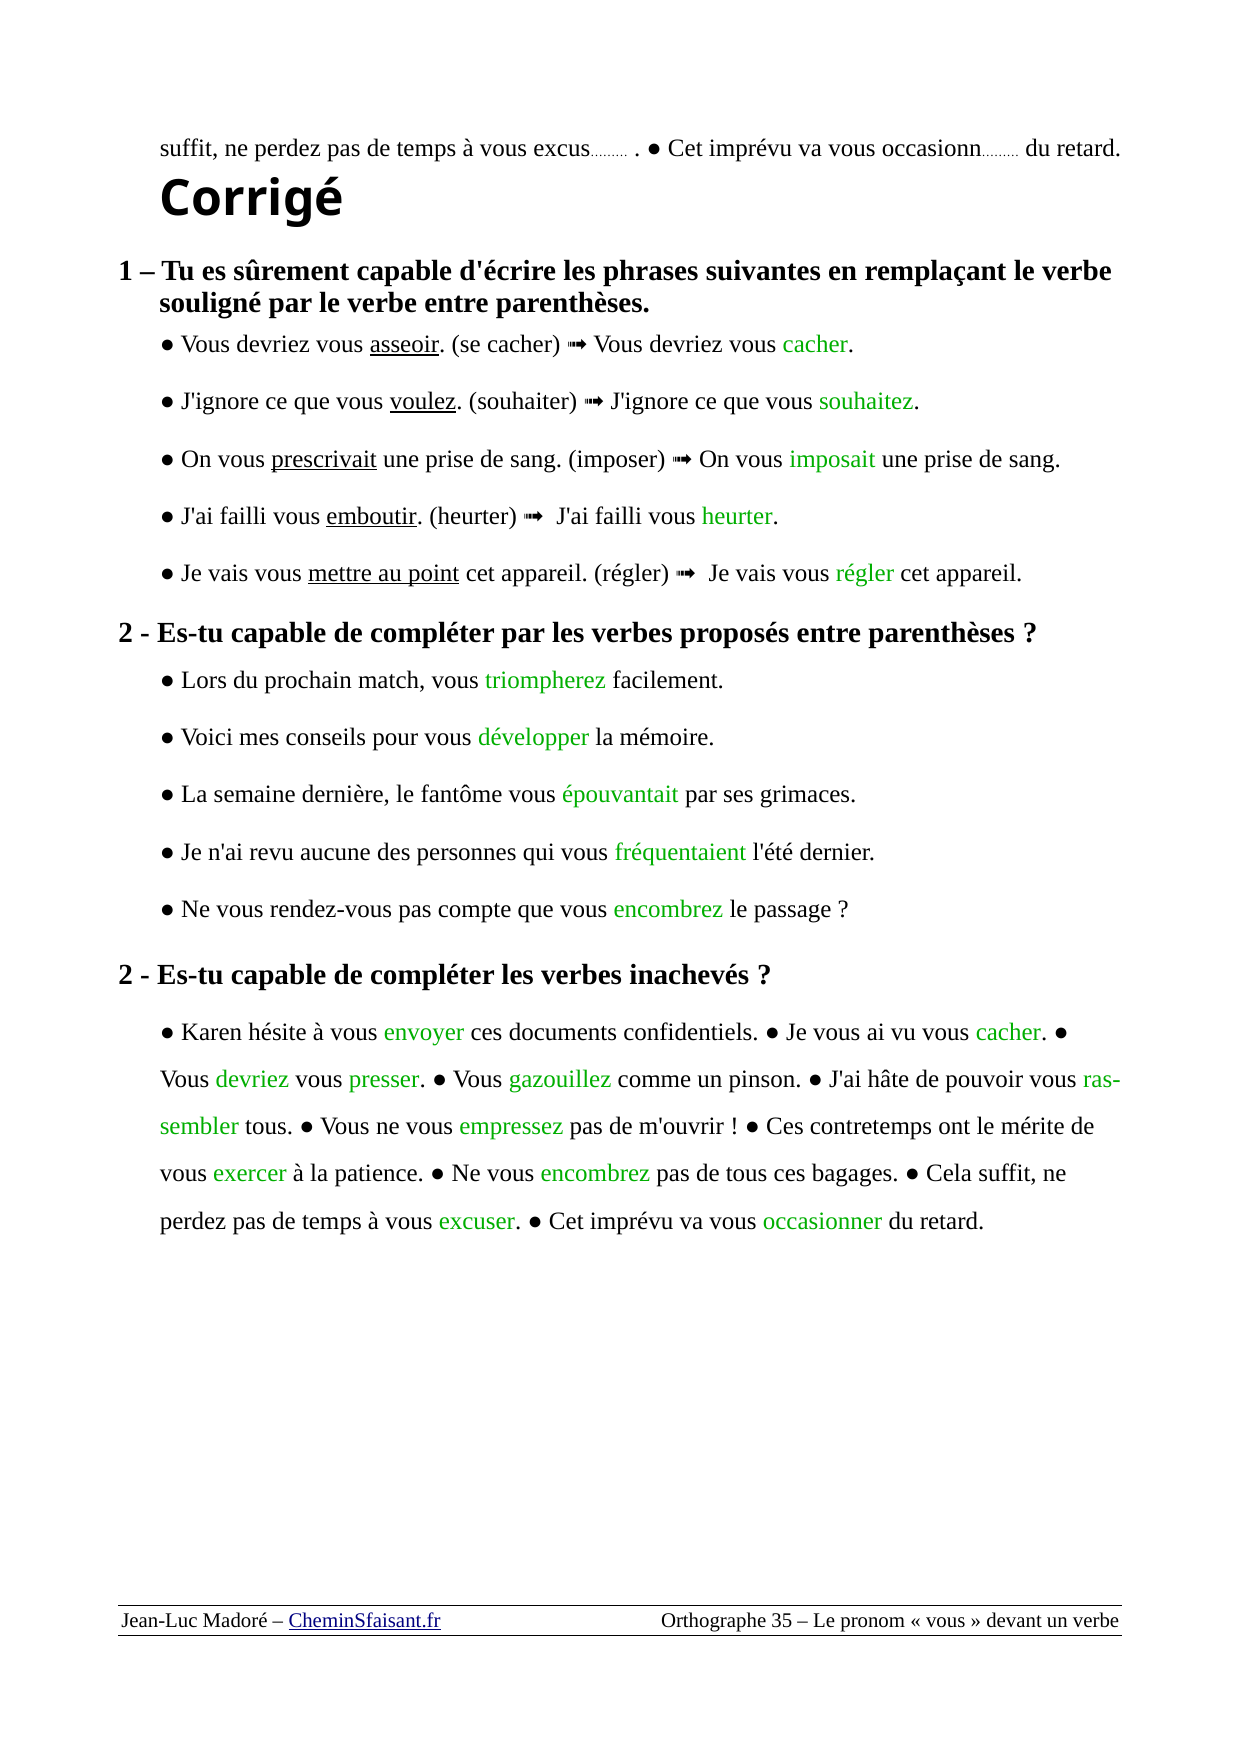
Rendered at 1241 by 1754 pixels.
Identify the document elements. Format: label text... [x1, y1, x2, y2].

text ● J'ai failli vous emboutir. (heurter) ➟ J'ai failli vous heurter. [159, 502, 1122, 529]
text ● J'ignore ce que vous voulez. (souhaiter) ➟ J'ignore ce que vous souhaitez. [159, 387, 1122, 415]
text 2 - Es-tu capable de compléter les verbes inachevés ? [118, 958, 1122, 990]
text ● La semaine dernière, le fantôme vous épouvantait par ses grimaces. [159, 781, 1122, 808]
text Corrigé [159, 177, 1122, 224]
text ● Je n'ai revu aucune des personnes qui vous fréquentaient l'été dernier. [159, 838, 1122, 866]
text 2 - Es-tu capable de compléter par les verbes proposés entre parenthèses ? [118, 616, 1122, 648]
text ● Je vais vous mettre au point cet appareil. (régler) ➟ Je vais vous régler cet appareil. [159, 559, 1122, 587]
text ● Voici mes conseils pour vous développer la mémoire. [159, 723, 1122, 751]
text ● Vous devriez vous asseoir. (se cacher) ➟ Vous devriez vous cacher. [159, 330, 1122, 358]
text 1 – Tu es sûrement capable d'écrire les phrases suivantes en remplaçant le verbe souligné par le verbe entre parenthèses. [118, 254, 1122, 318]
text suffit, ne perdez pas de temps à vous excus……… . ● Cet imprévu va vous occasionn……… du retard. [159, 118, 1122, 165]
text ● Lors du prochain match, vous triompherez facilement. [159, 666, 1122, 694]
text ● On vous prescrivait une prise de sang. (imposer) ➟ On vous imposait une prise de sang. [159, 445, 1122, 472]
text ● Karen hésite à vous envoyer ces documents confidentiels. ● Je vous ai vu vous cacher. ● Vous devriez vous presser. ● Vous gazouillez comme un pinson. ● J'ai hâte de pouvoir vous ras-sembler tous. ● Vous ne vous empressez pas de m'ouvrir ! ● Ces contretemps ont le mérite de vous exercer à la patience. ● Ne vous encombrez pas de tous ces bagages. ● Cela suffit, ne perdez pas de temps à vous excuser. ● Cet imprévu va vous occasionner du retard. [159, 1002, 1122, 1239]
text ● Ne vous rendez-vous pas compte que vous encombrez le passage ? [159, 895, 1122, 923]
